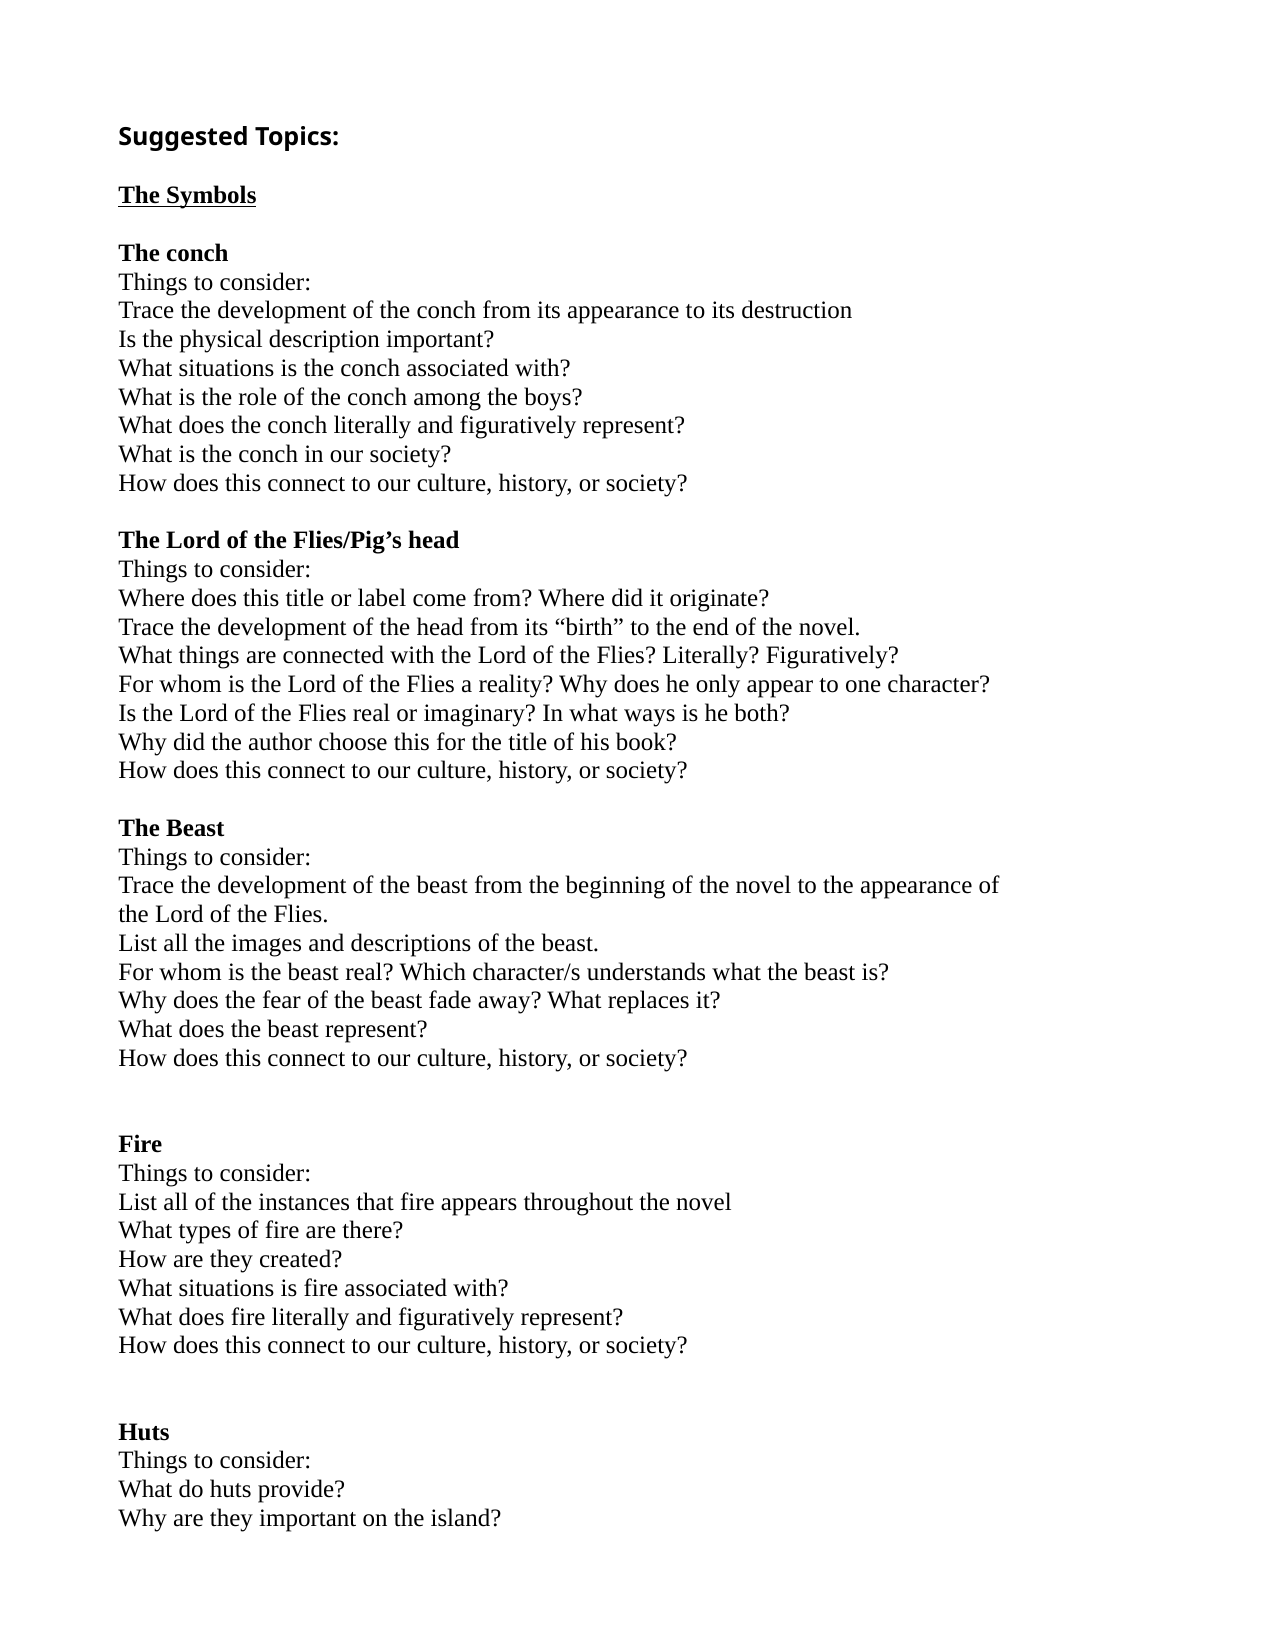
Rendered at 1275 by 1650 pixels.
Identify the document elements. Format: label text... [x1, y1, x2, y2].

text Trace the development of the beast from the beginning of the novel to the appearance of [118, 871, 1157, 899]
text What does the conch literally and figuratively represent? [118, 411, 1157, 439]
text Suggested Topics: [118, 118, 1157, 152]
text List all of the instances that fire appears throughout the novel [118, 1187, 1157, 1216]
text Why did the author choose this for the title of his book? [118, 727, 1157, 756]
text Things to consider: [118, 1446, 1157, 1474]
text Things to consider: [118, 842, 1157, 871]
text What things are connected with the Lord of the Flies? Literally? Figuratively? [118, 641, 1157, 669]
text What does fire literally and figuratively represent? [118, 1302, 1157, 1331]
text Trace the development of the head from its “birth” to the end of the novel. [118, 612, 1157, 641]
text The conch [118, 238, 1157, 267]
text What is the conch in our society? [118, 439, 1157, 468]
text the Lord of the Flies. [118, 899, 1157, 928]
text Things to consider: [118, 267, 1157, 296]
text How does this connect to our culture, history, or society? [118, 1331, 1157, 1359]
text What types of fire are there? [118, 1216, 1157, 1244]
text Fire [118, 1129, 1157, 1158]
text Why does the fear of the beast fade away? What replaces it? [118, 986, 1157, 1014]
text How does this connect to our culture, history, or society? [118, 1043, 1157, 1072]
text The Lord of the Flies/Pig’s head [118, 526, 1157, 554]
text The Beast [118, 813, 1157, 842]
text What situations is the conch associated with? [118, 353, 1157, 382]
text What do huts provide? [118, 1474, 1157, 1503]
text Is the Lord of the Flies real or imaginary? In what ways is he both? [118, 698, 1157, 727]
text Things to consider: [118, 554, 1157, 583]
text List all the images and descriptions of the beast. [118, 928, 1157, 957]
text Why are they important on the island? [118, 1503, 1157, 1532]
text How are they created? [118, 1244, 1157, 1273]
text Is the physical description important? [118, 324, 1157, 353]
text How does this connect to our culture, history, or society? [118, 468, 1157, 497]
text Huts [118, 1417, 1157, 1446]
text Where does this title or label come from? Where did it originate? [118, 583, 1157, 612]
text What is the role of the conch among the boys? [118, 382, 1157, 411]
text For whom is the beast real? Which character/s understands what the beast is? [118, 957, 1157, 986]
text What does the beast represent? [118, 1014, 1157, 1043]
text For whom is the Lord of the Flies a reality? Why does he only appear to one character? [118, 669, 1157, 698]
text Trace the development of the conch from its appearance to its destruction [118, 296, 1157, 324]
text Things to consider: [118, 1158, 1157, 1187]
text The Symbols [118, 181, 1157, 209]
text What situations is fire associated with? [118, 1273, 1157, 1302]
text How does this connect to our culture, history, or society? [118, 756, 1157, 784]
